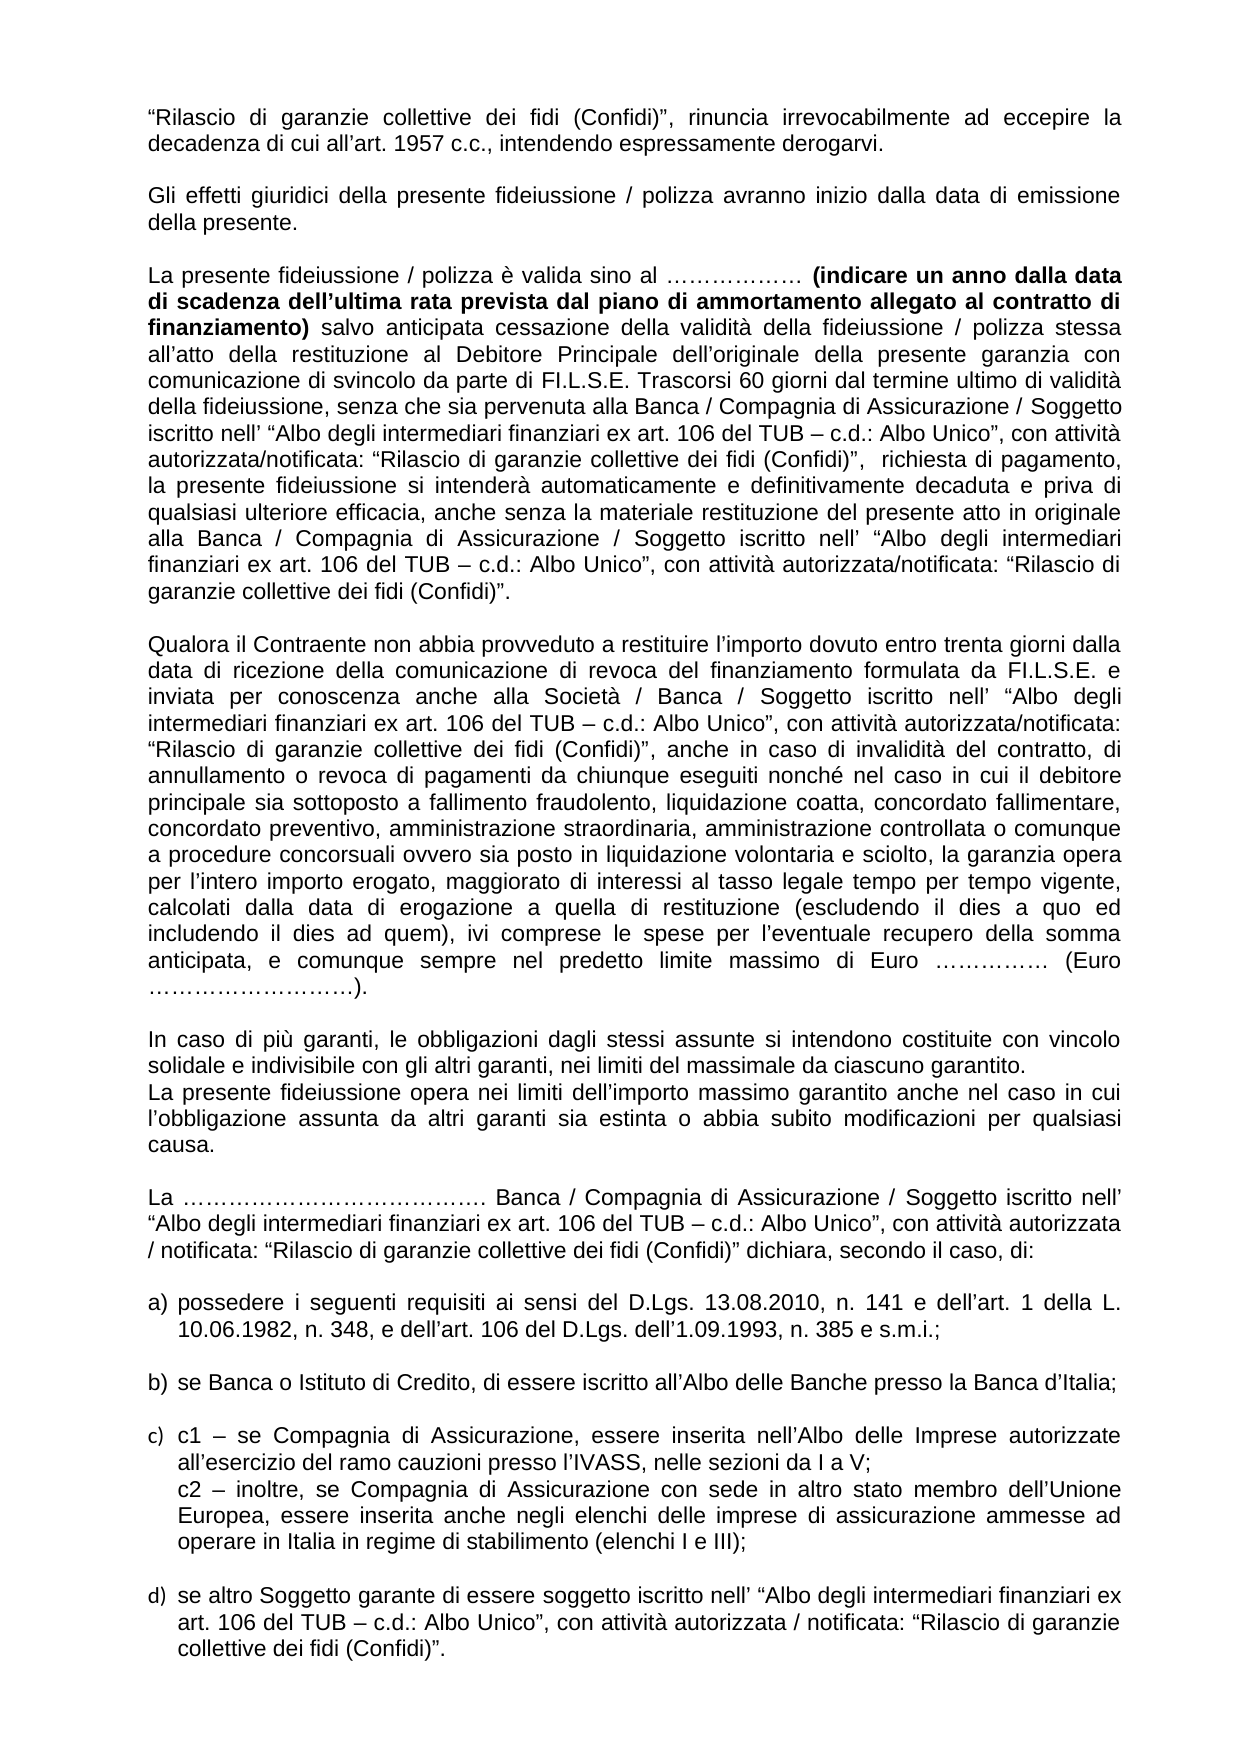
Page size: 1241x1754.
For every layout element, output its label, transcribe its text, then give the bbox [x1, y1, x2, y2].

text La presente fideiussione opera nei limiti dell’importo massimo garantito anche nel caso in cui l’obbligazione assunta da altri garanti sia estinta o abbia subito modificazioni per qualsiasi causa. [148, 1078, 1122, 1158]
text Gli effetti giuridici della presente fideiussione / polizza avranno inizio dalla data di emissione della presente. [148, 182, 1122, 235]
text “Rilascio di garanzie collettive dei fidi (Confidi)”, rinuncia irrevocabilmente ad eccepire la decadenza di cui all’art. 1957 c.c., intendendo espressamente derogarvi. [148, 103, 1122, 156]
list c1 – se Compagnia di Assicurazione, essere inserita nell’Albo delle Imprese autorizzate all’esercizio del ramo cauzioni presso l’IVASS, nelle sezioni da I a V; [148, 1421, 1122, 1476]
text La presente fideiussione / polizza è valida sino al ……………… (indicare un anno dalla data di scadenza dell’ultima rata prevista dal piano di ammortamento allegato al contratto di finanziamento) salvo anticipata cessazione della validità della fideiussione / polizza stessa all’atto della restituzione al Debitore Principale dell’originale della presente garanzia con comunicazione di svincolo da parte di FI.L.S.E. Trascorsi 60 giorni dal termine ultimo di validità della fideiussione, senza che sia pervenuta alla Banca / Compagnia di Assicurazione / Soggetto iscritto nell’ “Albo degli intermediari finanziari ex art. 106 del TUB – c.d.: Albo Unico”, con attività autorizzata/notificata: “Rilascio di garanzie collettive dei fidi (Confidi)”, richiesta di pagamento, la presente fideiussione si intenderà automaticamente e definitivamente decaduta e priva di qualsiasi ulteriore efficacia, anche senza la materiale restituzione del presente atto in originale alla Banca / Compagnia di Assicurazione / Soggetto iscritto nell’ “Albo degli intermediari finanziari ex art. 106 del TUB – c.d.: Albo Unico”, con attività autorizzata/notificata: “Rilascio di garanzie collettive dei fidi (Confidi)”. [148, 262, 1122, 604]
text La …………………………………. Banca / Compagnia di Assicurazione / Soggetto iscritto nell’ “Albo degli intermediari finanziari ex art. 106 del TUB – c.d.: Albo Unico”, con attività autorizzata / notificata: “Rilascio di garanzie collettive dei fidi (Confidi)” dichiara, secondo il caso, di: [148, 1184, 1122, 1263]
text In caso di più garanti, le obbligazioni dagli stessi assunte si intendono costituite con vincolo solidale e indivisibile con gli altri garanti, nei limiti del massimale da ciascuno garantito. [148, 1026, 1122, 1078]
list se Banca o Istituto di Credito, di essere iscritto all’Albo delle Banche presso la Banca d’Italia; [148, 1368, 1122, 1395]
text c2 – inoltre, se Compagnia di Assicurazione con sede in altro stato membro dell’Unione Europea, essere inserita anche negli elenchi delle imprese di assicurazione ammesse ad operare in Italia in regime di stabilimento (elenchi I e III); [177, 1476, 1122, 1554]
list possedere i seguenti requisiti ai sensi del D.Lgs. 13.08.2010, n. 141 e dell’art. 1 della L. 10.06.1982, n. 348, e dell’art. 106 del D.Lgs. dell’1.09.1993, n. 385 e s.m.i.; [148, 1289, 1122, 1342]
list se altro Soggetto garante di essere soggetto iscritto nell’ “Albo degli intermediari finanziari ex art. 106 del TUB – c.d.: Albo Unico”, con attività autorizzata / notificata: “Rilascio di garanzie collettive dei fidi (Confidi)”. [148, 1581, 1122, 1662]
text Qualora il Contraente non abbia provveduto a restituire l’importo dovuto entro trenta giorni dalla data di ricezione della comunicazione di revoca del finanziamento formulata da FI.L.S.E. e inviata per conoscenza anche alla Società / Banca / Soggetto iscritto nell’ “Albo degli intermediari finanziari ex art. 106 del TUB – c.d.: Albo Unico”, con attività autorizzata/notificata: “Rilascio di garanzie collettive dei fidi (Confidi)”, anche in caso di invalidità del contratto, di annullamento o revoca di pagamenti da chiunque eseguiti nonché nel caso in cui il debitore principale sia sottoposto a fallimento fraudolento, liquidazione coatta, concordato fallimentare, concordato preventivo, amministrazione straordinaria, amministrazione controllata o comunque a procedure concorsuali ovvero sia posto in liquidazione volontaria e sciolto, la garanzia opera per l’intero importo erogato, maggiorato di interessi al tasso legale tempo per tempo vigente, calcolati dalla data di erogazione a quella di restituzione (escludendo il dies a quo ed includendo il dies ad quem), ivi comprese le spese per l’eventuale recupero della somma anticipata, e comunque sempre nel predetto limite massimo di Euro …………… (Euro ………………………). [148, 631, 1122, 999]
